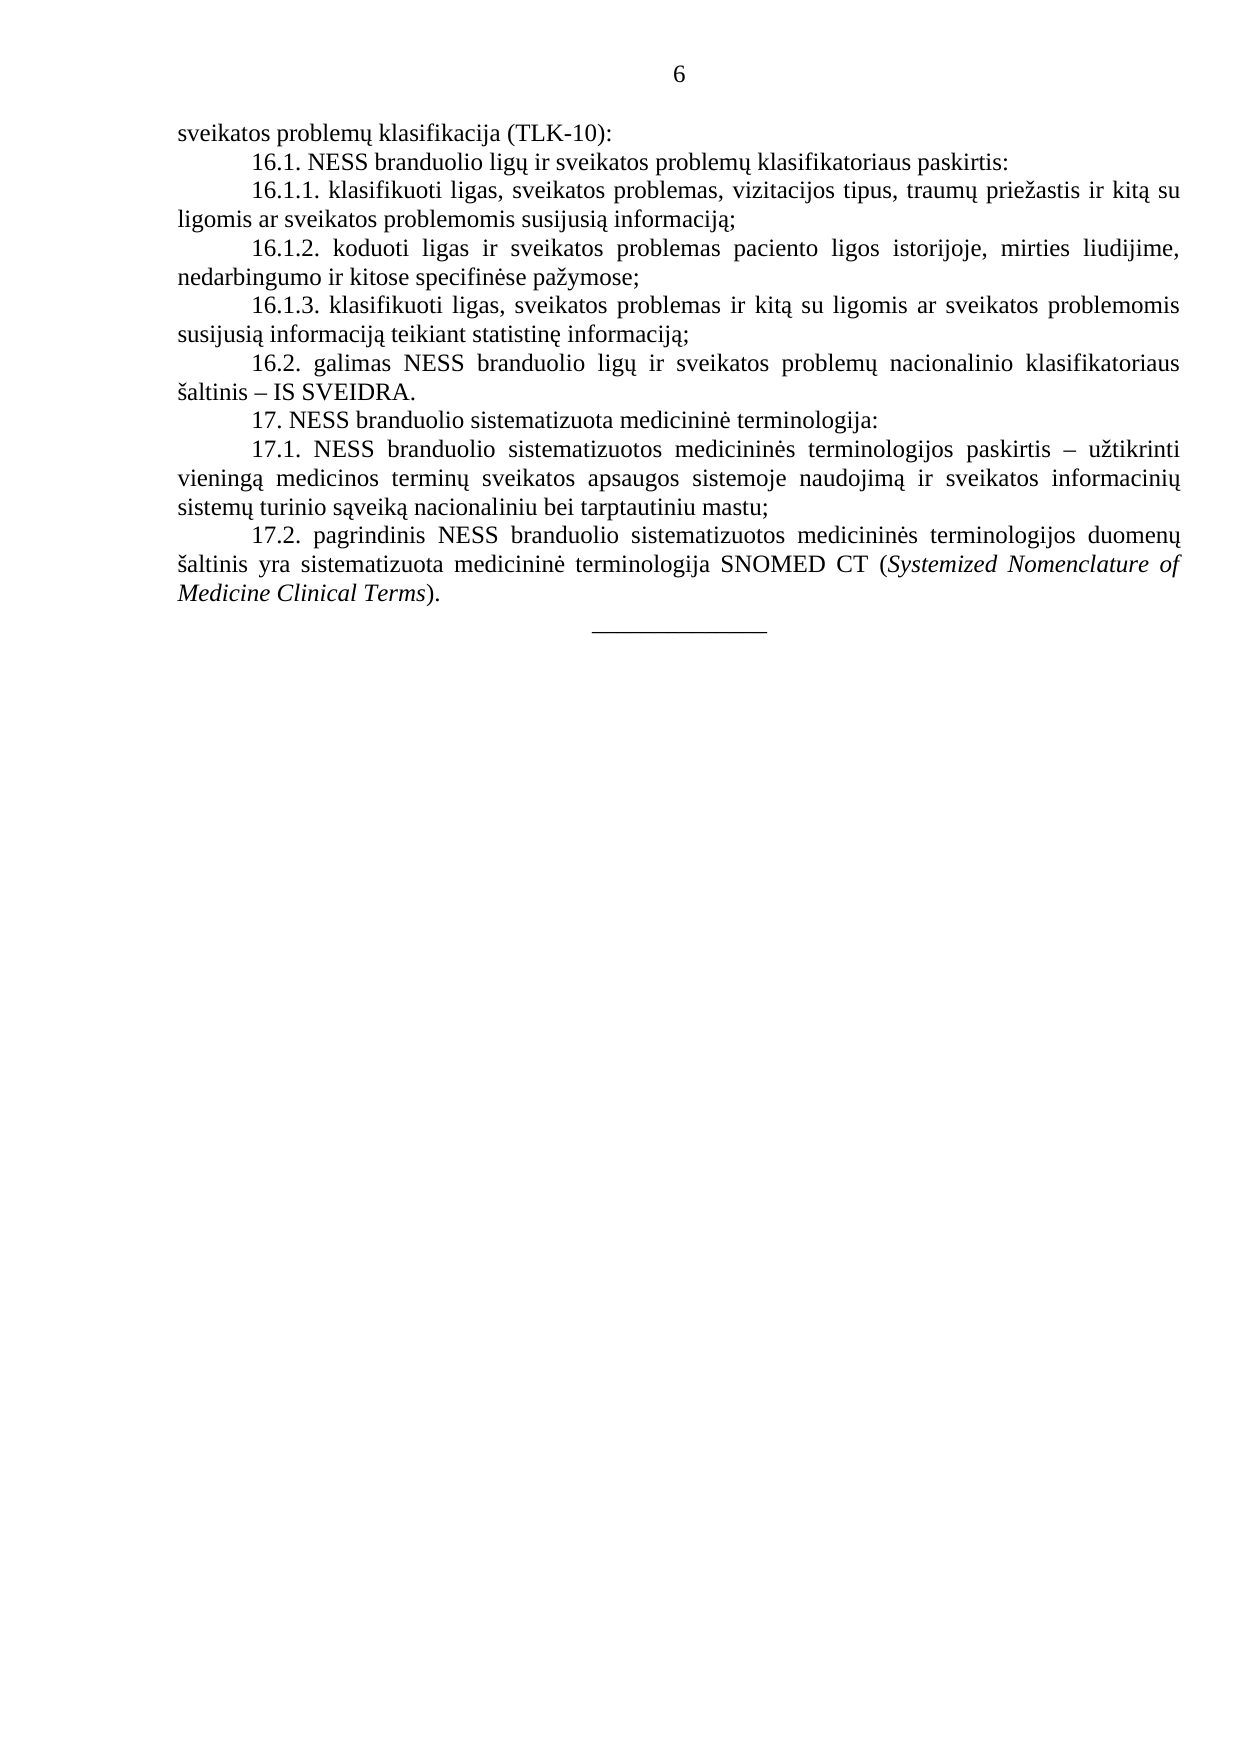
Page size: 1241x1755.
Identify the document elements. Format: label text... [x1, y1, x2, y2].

text 17.1. NESS branduolio sistematizuotos medicininės terminologijos paskirtis – užtikrinti vieningą medicinos terminų sveikatos apsaugos sistemoje naudojimą ir sveikatos informacinių sistemų turinio sąveiką nacionaliniu bei tarptautiniu mastu; [177, 434, 1181, 521]
text 16.2. galimas NESS branduolio ligų ir sveikatos problemų nacionalinio klasifikatoriaus šaltinis – IS SVEIDRA. [177, 348, 1181, 406]
text 16.1.1. klasifikuoti ligas, sveikatos problemas, vizitacijos tipus, traumų priežastis ir kitą su ligomis ar sveikatos problemomis susijusią informaciją; [177, 176, 1181, 233]
text 17. NESS branduolio sistematizuota medicininė terminologija: [177, 406, 1181, 434]
text 16.1. NESS branduolio ligų ir sveikatos problemų klasifikatoriaus paskirtis: [177, 147, 1181, 176]
text 16.1.3. klasifikuoti ligas, sveikatos problemas ir kitą su ligomis ar sveikatos problemomis susijusią informaciją teikiant statistinę informaciją; [177, 291, 1181, 348]
text 16.1.2. koduoti ligas ir sveikatos problemas paciento ligos istorijoje, mirties liudijime, nedarbingumo ir kitose specifinėse pažymose; [177, 233, 1181, 291]
text ______________ [177, 607, 1181, 636]
text 17.2. pagrindinis NESS branduolio sistematizuotos medicininės terminologijos duomenų šaltinis yra sistematizuota medicininė terminologija SNOMED CT (Systemized Nomenclature of Medicine Clinical Terms). [177, 521, 1181, 607]
text sveikatos problemų klasifikacija (TLK-10): [177, 118, 1181, 147]
